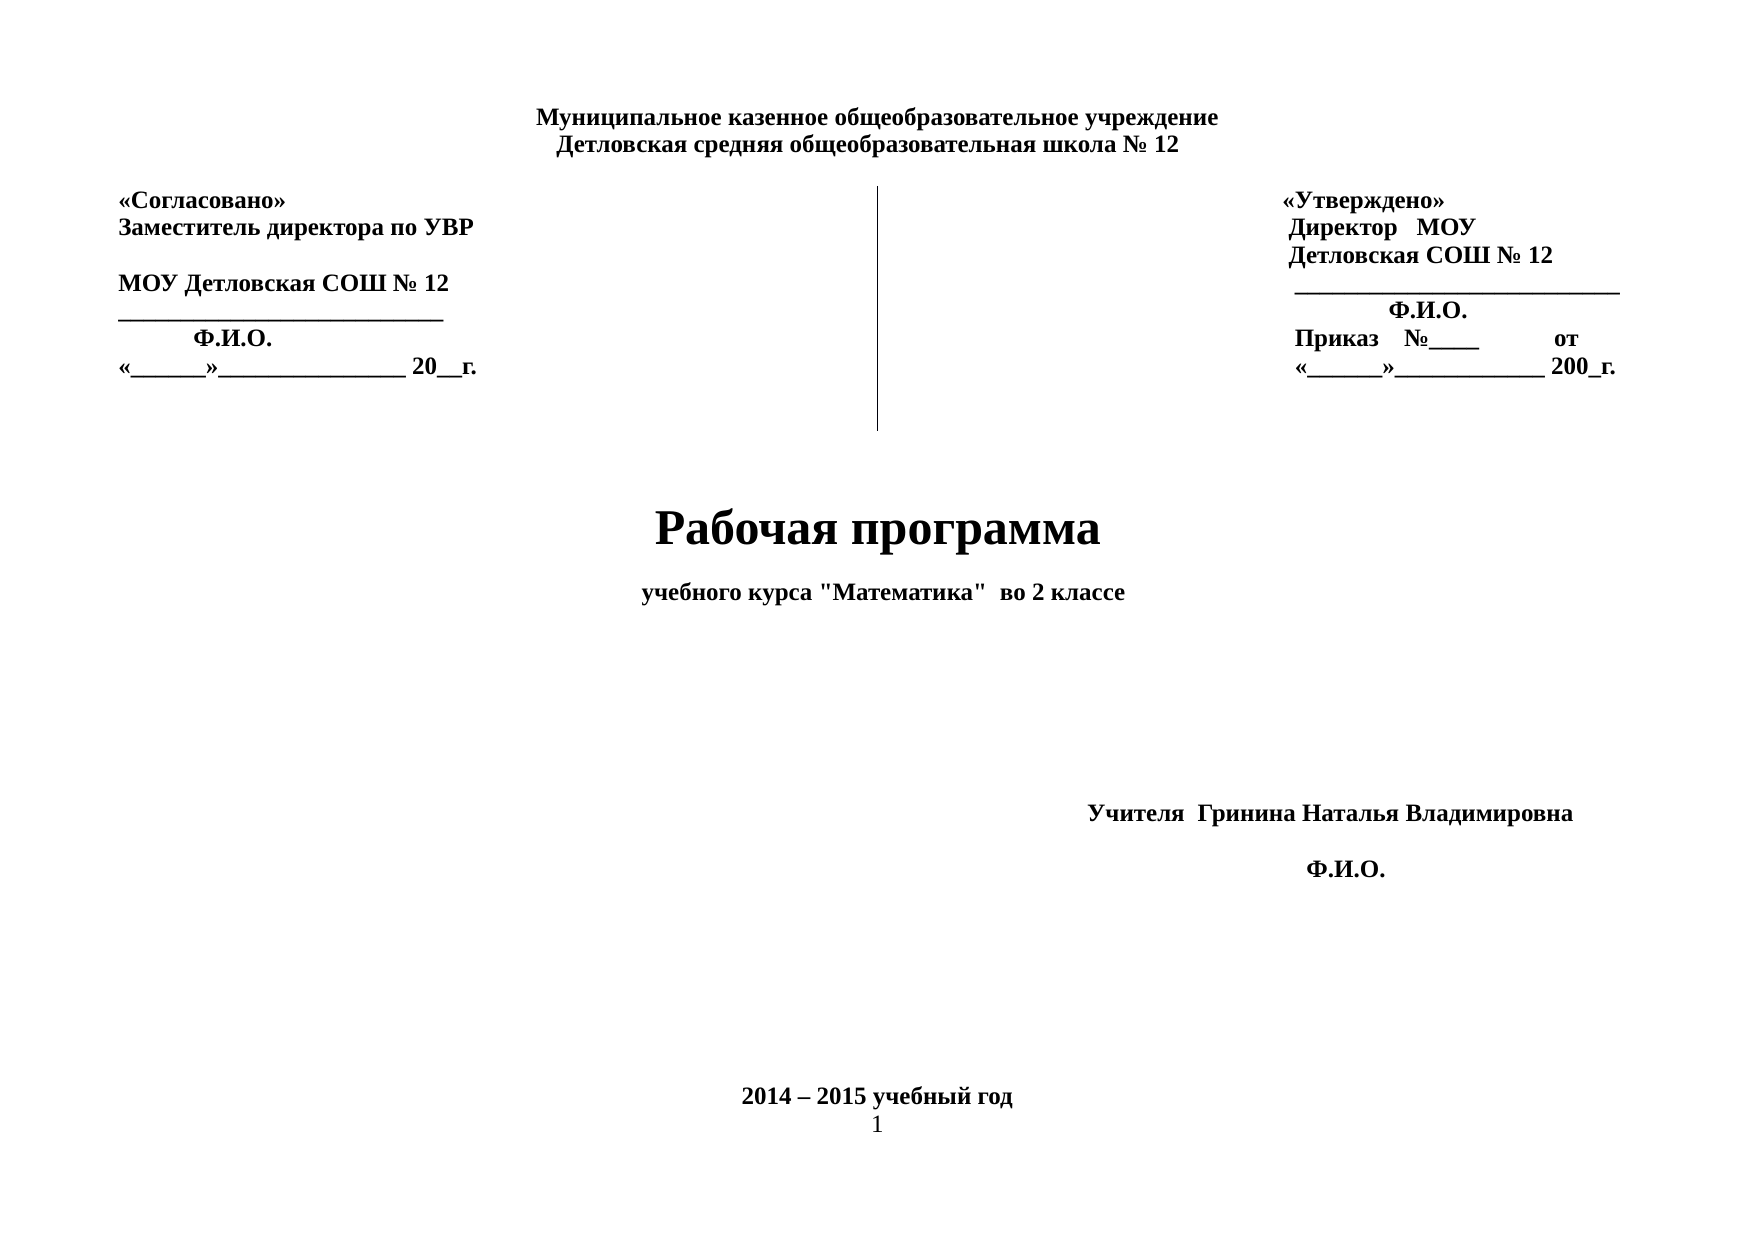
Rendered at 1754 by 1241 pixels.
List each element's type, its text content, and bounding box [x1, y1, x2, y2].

text Муниципальное казенное общеобразовательное учреждение [118, 103, 1636, 130]
text Рабочая программа [118, 500, 1636, 555]
text Ф.И.О. [0, 832, 1636, 888]
text Детловская средняя общеобразовательная школа № 12 [118, 130, 1636, 158]
table_header «Согласовано» Заместитель директора по УВР по УВР МОУ Детловская СОШ № 12 __________________________ Ф.И.О. «______»_______________ 20__г. [107, 186, 877, 431]
text 2014 – 2015 учебный год [118, 1082, 1636, 1109]
table_header «Утверждено» Директор МОУ Детловская СОШ № 12 __________________________ Ф.И.О. Приказ №____ от «______»____________ 200_г. [878, 186, 1647, 431]
text учебного курса "Математика" во 2 классе [0, 555, 1636, 611]
text Учителя Гринина Наталья Владимировна [0, 777, 1636, 832]
